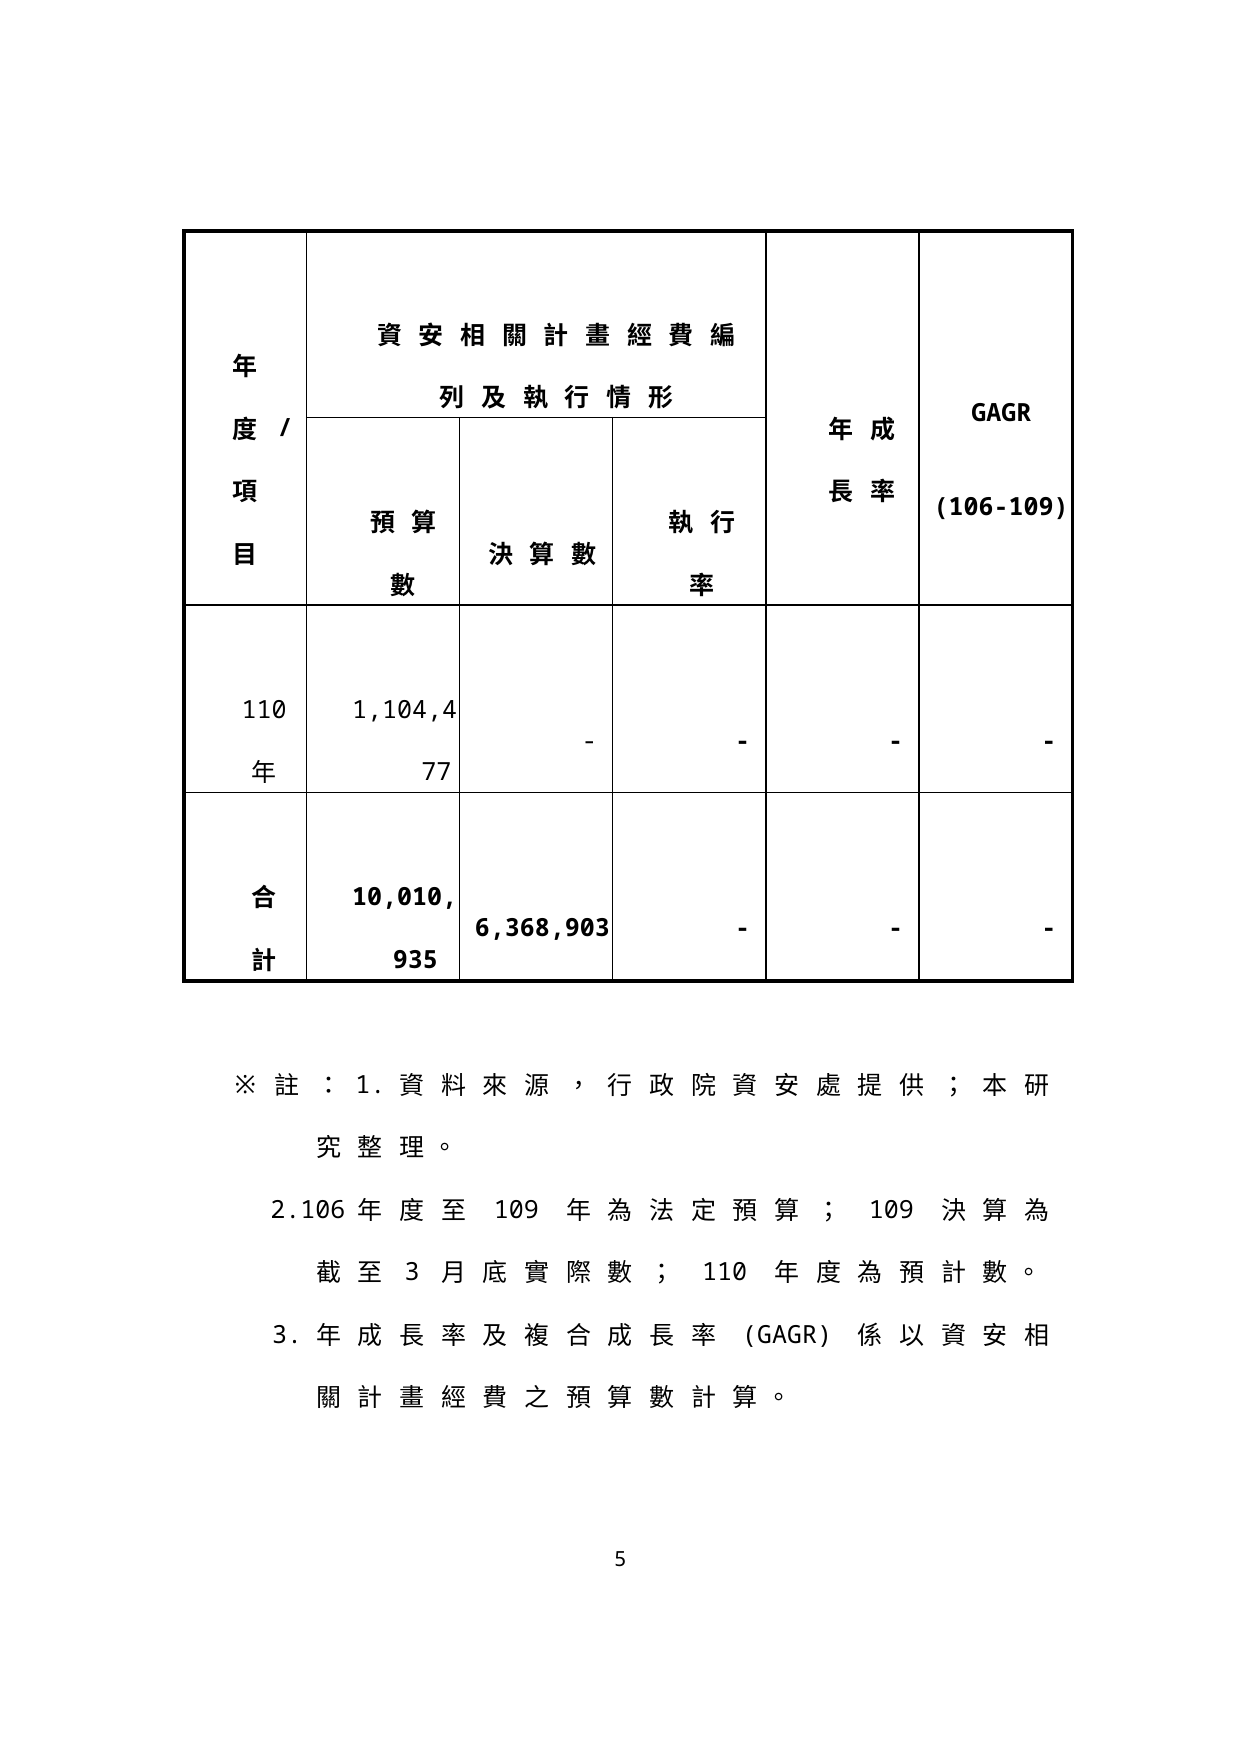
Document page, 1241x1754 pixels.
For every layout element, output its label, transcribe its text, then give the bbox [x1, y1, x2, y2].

table_cell 1,104,477 [307, 606, 459, 792]
table_cell 10,010,935 [307, 793, 459, 979]
table_header 資安相關計畫經費編列及執行情形 [307, 233, 765, 417]
table_cell - [460, 606, 612, 792]
text 2.106年度至109年為法定預算；109決算為截至3月底實際數；110年度為預計數。 [259, 1167, 1060, 1292]
table_cell - [920, 606, 1071, 792]
table_cell - [767, 793, 918, 979]
table_cell - [920, 793, 1071, 979]
table_header GAGR (106-109) [920, 233, 1071, 604]
table_header 年度/項目 [186, 233, 306, 604]
table_cell 110年 [186, 606, 306, 792]
table_cell 合 計 [186, 793, 306, 979]
table_cell 6,368,903 [460, 793, 612, 979]
table_cell - [767, 606, 918, 792]
table_cell 預算數 [307, 418, 459, 604]
table_header 年成長率 [767, 233, 918, 604]
table_cell 決算數 [460, 418, 612, 604]
table_cell 執行率 [613, 418, 765, 604]
table_cell - [613, 606, 765, 792]
text ※註：1.資料來源，行政院資安處提供；本研究整理。 [185, 1042, 1058, 1167]
text 3.年成長率及複合成長率(GAGR)係以資安相關計畫經費之預算數計算。 [259, 1292, 1060, 1417]
table_cell - [613, 793, 765, 979]
